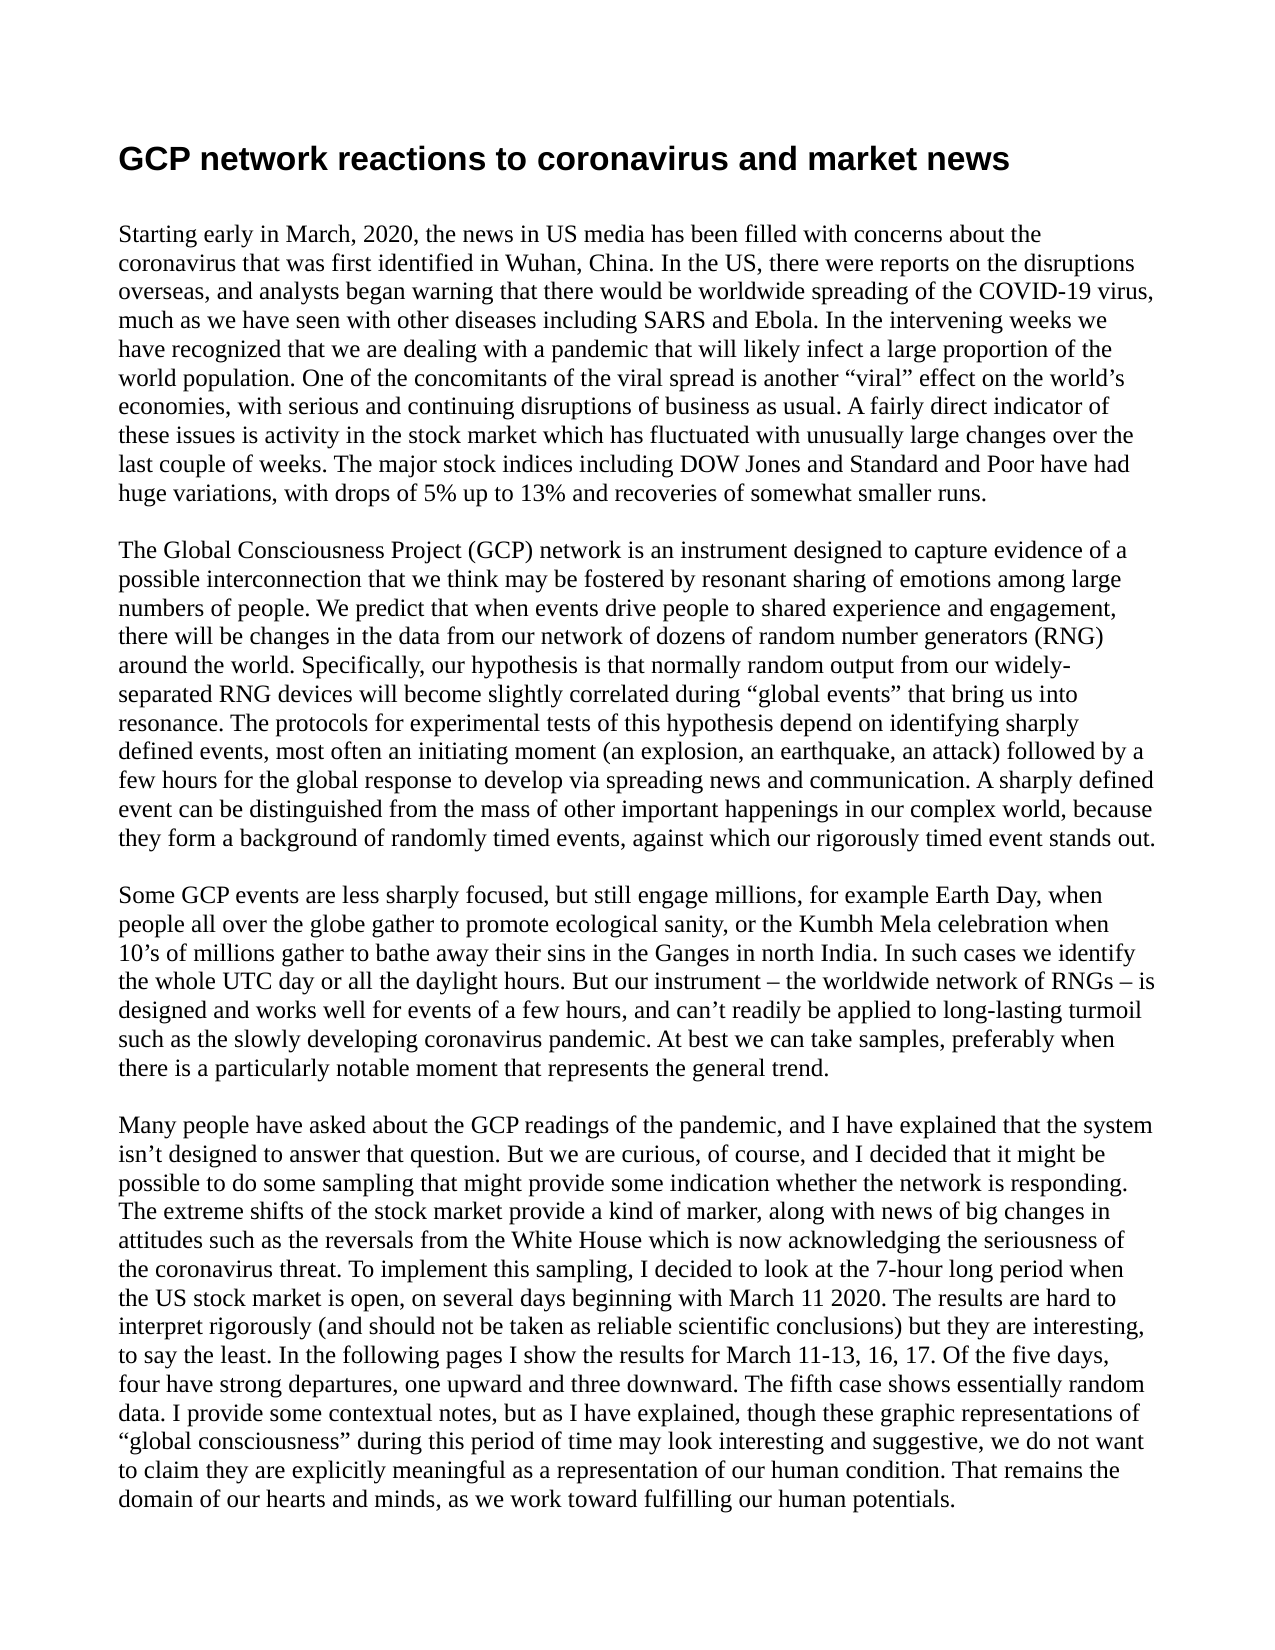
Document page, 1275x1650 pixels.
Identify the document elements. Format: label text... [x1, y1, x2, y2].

subtitle GCP network reactions to coronavirus and market news [118, 139, 1157, 178]
text Some GCP events are less sharply focused, but still engage millions, for example Earth Day, when people all over the globe gather to promote ecological sanity, or the Kumbh Mela celebration when 10’s of millions gather to bathe away their sins in the Ganges in north India. In such cases we identify the whole UTC day or all the daylight hours. But our instrument – the worldwide network of RNGs – is designed and works well for events of a few hours, and can’t readily be applied to long-lasting turmoil such as the slowly developing coronavirus pandemic. At best we can take samples, preferably when there is a particularly notable moment that represents the general trend. [118, 880, 1157, 1081]
text Many people have asked about the GCP readings of the pandemic, and I have explained that the system isn’t designed to answer that question. But we are curious, of course, and I decided that it might be possible to do some sampling that might provide some indication whether the network is responding. The extreme shifts of the stock market provide a kind of marker, along with news of big changes in attitudes such as the reversals from the White House which is now acknowledging the seriousness of the coronavirus threat. To implement this sampling, I decided to look at the 7-hour long period when the US stock market is open, on several days beginning with March 11 2020. The results are hard to interpret rigorously (and should not be taken as reliable scientific conclusions) but they are interesting, to say the least. In the following pages I show the results for March 11-13, 16, 17. Of the five days, four have strong departures, one upward and three downward. The fifth case shows essentially random data. I provide some contextual notes, but as I have explained, though these graphic representations of “global consciousness” during this period of time may look interesting and suggestive, we do not want to claim they are explicitly meaningful as a representation of our human condition. That remains the domain of our hearts and minds, as we work toward fulfilling our human potentials. [118, 1110, 1157, 1513]
text Starting early in March, 2020, the news in US media has been filled with concerns about the coronavirus that was first identified in Wuhan, China. In the US, there were reports on the disruptions overseas, and analysts began warning that there would be worldwide spreading of the COVID-19 virus, much as we have seen with other diseases including SARS and Ebola. In the intervening weeks we have recognized that we are dealing with a pandemic that will likely infect a large proportion of the world population. One of the concomitants of the viral spread is another “viral” effect on the world’s economies, with serious and continuing disruptions of business as usual. A fairly direct indicator of these issues is activity in the stock market which has fluctuated with unusually large changes over the last couple of weeks. The major stock indices including DOW Jones and Standard and Poor have had huge variations, with drops of 5% up to 13% and recoveries of somewhat smaller runs. [118, 219, 1157, 506]
text The Global Consciousness Project (GCP) network is an instrument designed to capture evidence of a possible interconnection that we think may be fostered by resonant sharing of emotions among large numbers of people. We predict that when events drive people to shared experience and engagement, there will be changes in the data from our network of dozens of random number generators (RNG) around the world. Specifically, our hypothesis is that normally random output from our widely-separated RNG devices will become slightly correlated during “global events” that bring us into resonance. The protocols for experimental tests of this hypothesis depend on identifying sharply defined events, most often an initiating moment (an explosion, an earthquake, an attack) followed by a few hours for the global response to develop via spreading news and communication. A sharply defined event can be distinguished from the mass of other important happenings in our complex world, because they form a background of randomly timed events, against which our rigorously timed event stands out. [118, 535, 1157, 851]
